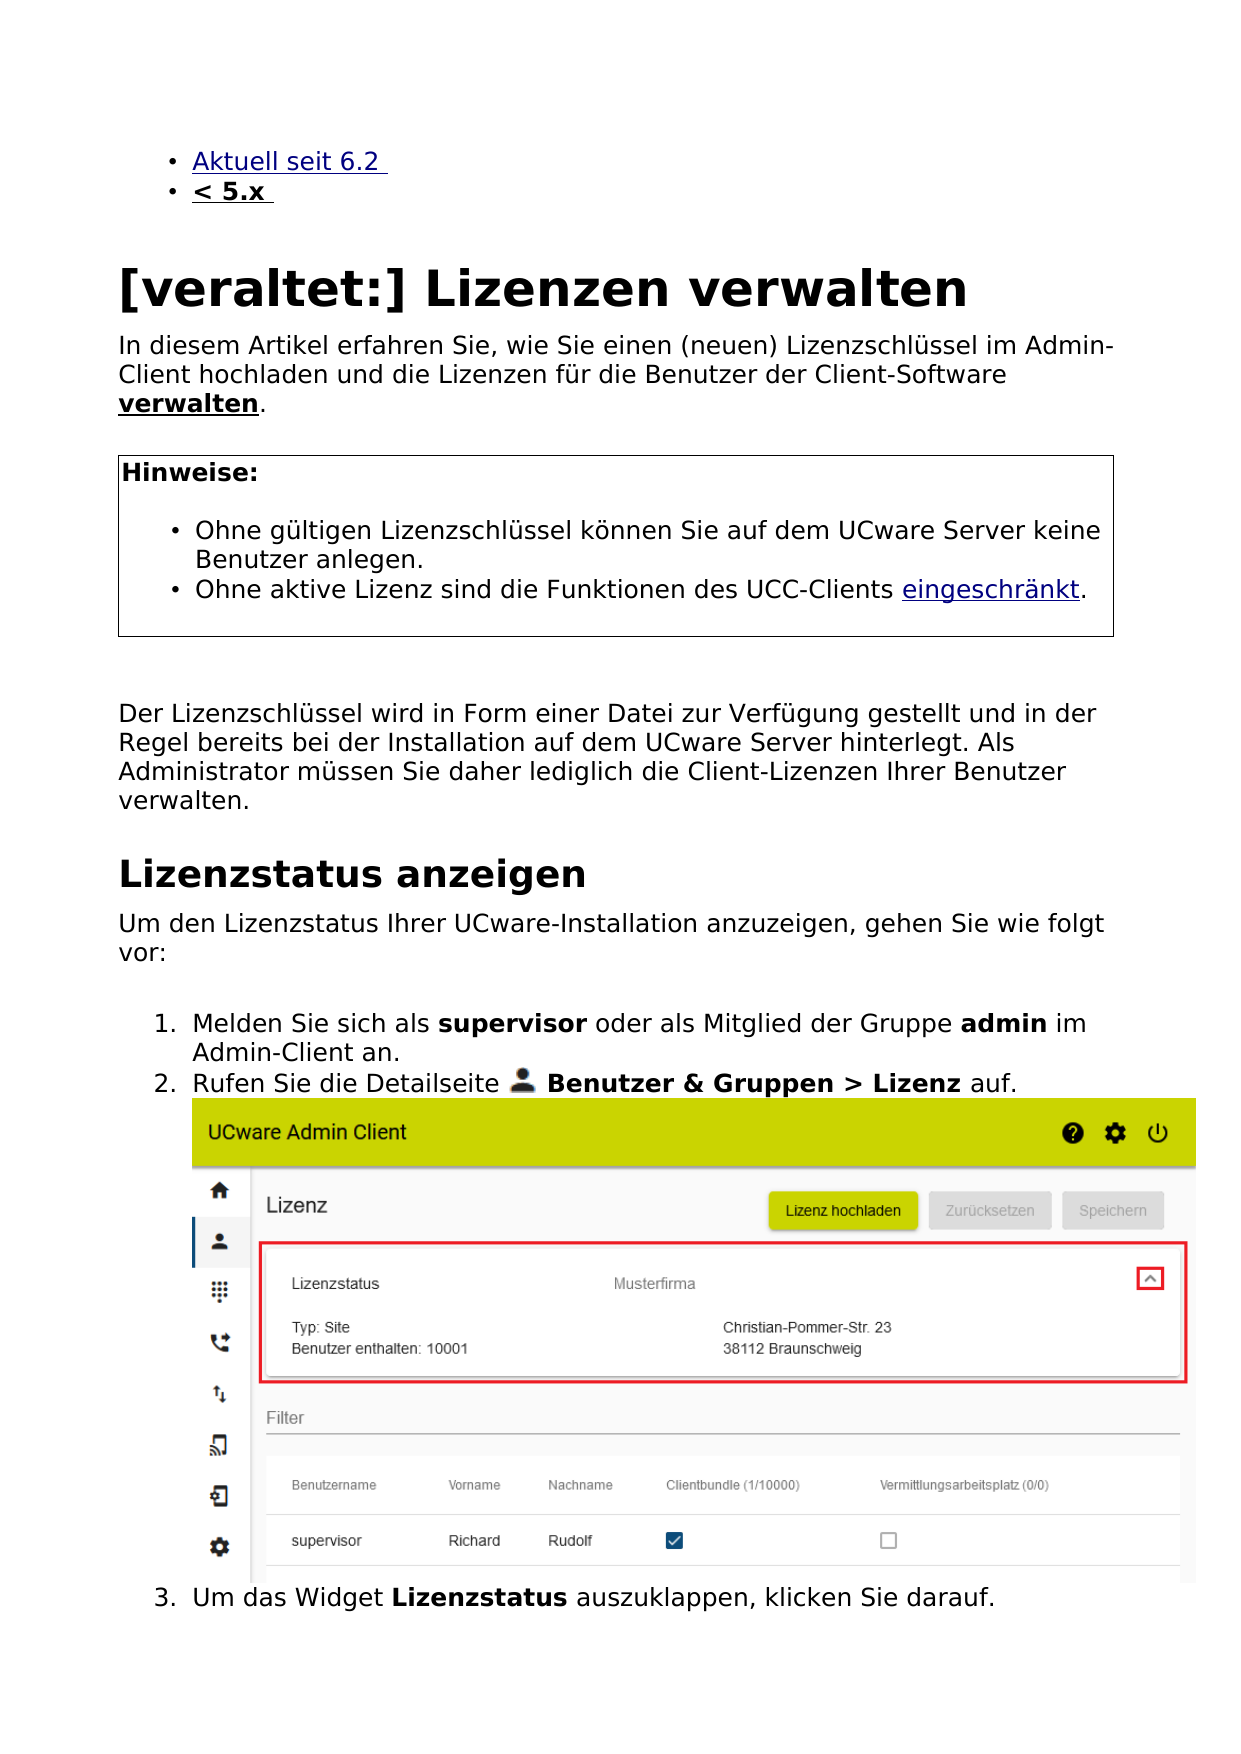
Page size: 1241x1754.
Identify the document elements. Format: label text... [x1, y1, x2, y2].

text In diesem Artikel erfahren Sie, wie Sie einen (neuen) Lizenzschlüssel im Admin-Client hochladen und die Lizenzen für die Benutzer der Client-Software verwalten. [118, 331, 1122, 419]
list Rufen Sie die DetailseiteBenutzer & Gruppen > Lizenz auf. [177, 1068, 1122, 1583]
text Der Lizenzschlüssel wird in Form einer Datei zur Verfügung gestellt und in der Regel bereits bei der Installation auf dem UCware Server hinterlegt. Als Administrator müssen Sie daher lediglich die Client-Lizenzen Ihrer Benutzer verwalten. [118, 699, 1122, 816]
text Um den Lizenzstatus Ihrer UCware-Installation anzuzeigen, gehen Sie wie folgt vor: [118, 909, 1122, 967]
subtitle Lizenzstatus anzeigen [118, 853, 1122, 897]
subtitle [veraltet:] Lizenzen verwalten [118, 260, 1122, 319]
picture [192, 1098, 1196, 1583]
table_header Hinweise: Ohne gültigen Lizenzschlüssel können Sie auf dem UCware Server keine Benutzer anlegen. Ohne aktive Lizenz sind die Funktionen des UCC-Clients eingeschränkt. [119, 456, 1113, 636]
picture [499, 1067, 547, 1093]
list < 5.x [177, 177, 1122, 206]
list Aktuell seit 6.2 [177, 148, 1122, 177]
list Melden Sie sich als supervisor oder als Mitglied der Gruppe admin im Admin-Client an. [177, 1009, 1122, 1068]
list Um das Widget Lizenzstatus auszuklappen, klicken Sie darauf. [177, 1583, 1122, 1612]
